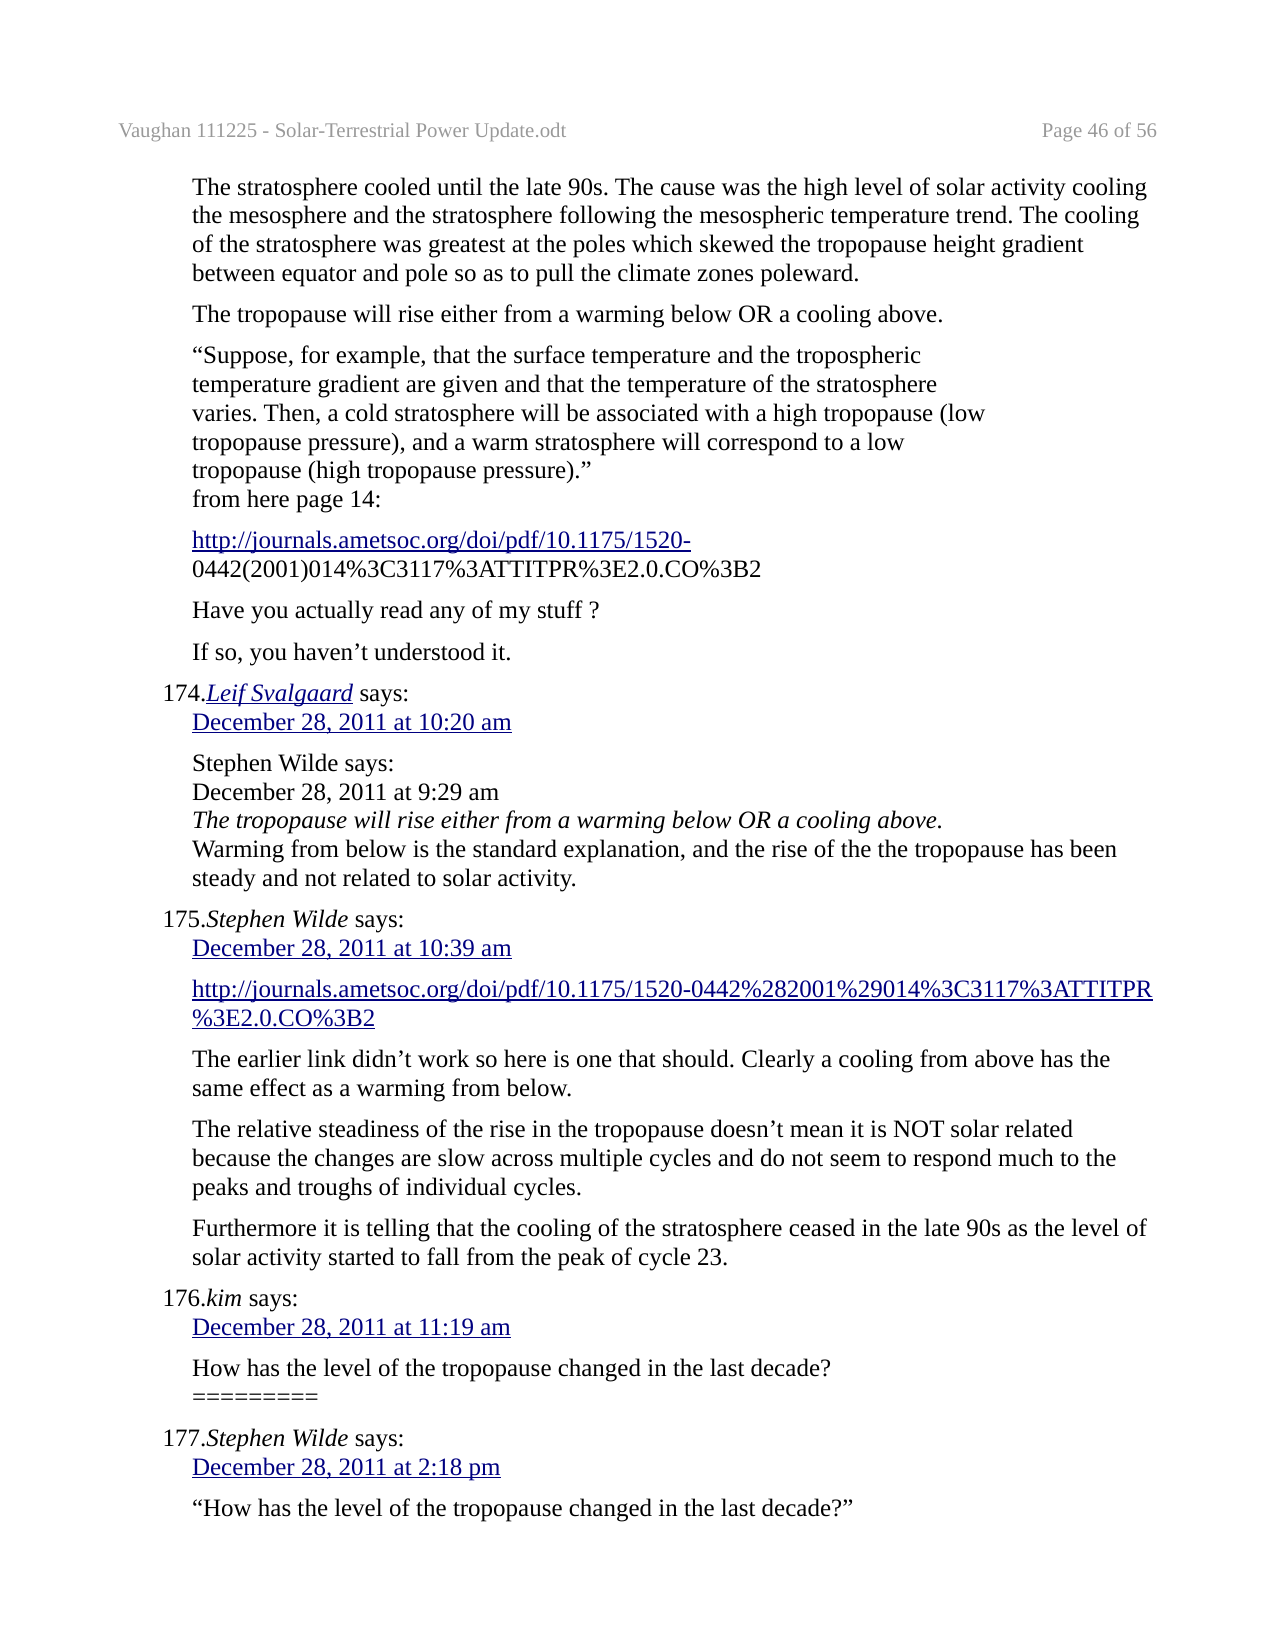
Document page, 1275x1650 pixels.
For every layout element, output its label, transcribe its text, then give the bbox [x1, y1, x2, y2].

list The relative steadiness of the rise in the tropopause doesn’t mean it is NOT solar related because the changes are slow across multiple cycles and do not seem to respond much to the peaks and troughs of individual cycles. [162, 1114, 1157, 1200]
list The tropopause will rise either from a warming below OR a cooling above. [162, 299, 1157, 328]
list http://journals.ametsoc.org/doi/pdf/10.1175/1520- 0442(2001)014%3C3117%3ATTITPR%3E2.0.CO%3B2 [162, 525, 1157, 583]
list Stephen Wilde says: December 28, 2011 at 9:29 am The tropopause will rise either from a warming below OR a cooling above. Warming from below is the standard explanation, and the rise of the the tropopause has been steady and not related to solar activity. [162, 748, 1157, 892]
list December 28, 2011 at 10:39 am [162, 933, 1157, 962]
list Have you actually read any of my stuff ? [162, 595, 1157, 624]
list December 28, 2011 at 10:20 am [162, 707, 1157, 735]
list December 28, 2011 at 11:19 am [162, 1312, 1157, 1340]
list kim says: [162, 1283, 1157, 1312]
list Furthermore it is telling that the cooling of the stratosphere ceased in the late 90s as the level of solar activity started to fall from the peak of cycle 23. [162, 1213, 1157, 1270]
list http://journals.ametsoc.org/doi/pdf/10.1175/1520-0442%282001%29014%3C3117%3ATTITPR%3E2.0.CO%3B2 [162, 974, 1157, 1032]
list “How has the level of the tropopause changed in the last decade?” [162, 1493, 1157, 1522]
list The earlier link didn’t work so here is one that should. Clearly a cooling from above has the same effect as a warming from below. [162, 1044, 1157, 1102]
list December 28, 2011 at 2:18 pm [162, 1452, 1157, 1480]
list Leif Svalgaard says: [162, 678, 1157, 707]
list “Suppose, for example, that the surface temperature and the tropospheric temperature gradient are given and that the temperature of the stratosphere varies. Then, a cold stratosphere will be associated with a high tropopause (low tropopause pressure), and a warm stratosphere will correspond to a low tropopause (high tropopause pressure).” from here page 14: [162, 340, 1157, 513]
list Stephen Wilde says: [162, 904, 1157, 933]
list Stephen Wilde says: [162, 1423, 1157, 1452]
list How has the level of the tropopause changed in the last decade? ========= [162, 1353, 1157, 1410]
list If so, you haven’t understood it. [162, 637, 1157, 665]
list The stratosphere cooled until the late 90s. The cause was the high level of solar activity cooling the mesosphere and the stratosphere following the mesospheric temperature trend. The cooling of the stratosphere was greatest at the poles which skewed the tropopause height gradient between equator and pole so as to pull the climate zones poleward. [162, 172, 1157, 287]
